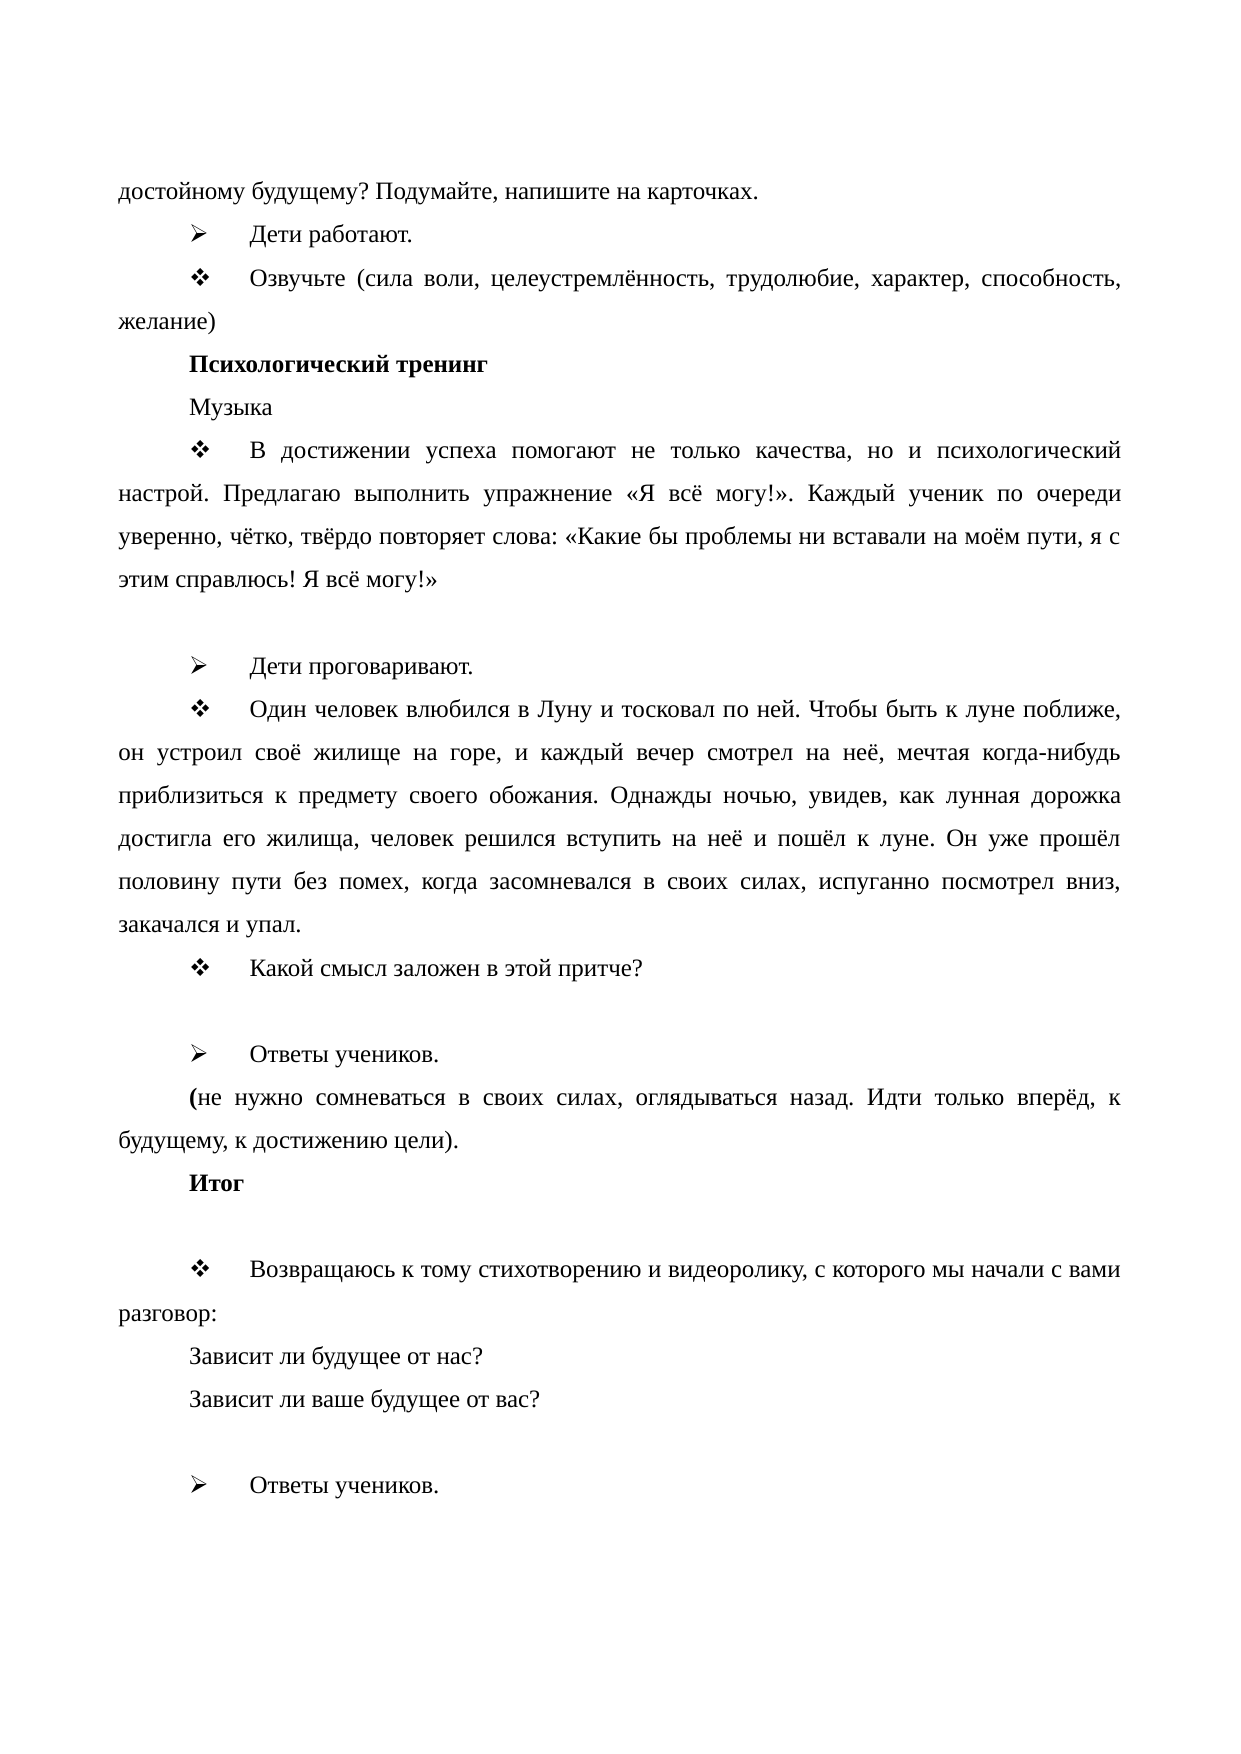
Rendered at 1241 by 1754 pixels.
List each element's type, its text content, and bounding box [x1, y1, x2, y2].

list Дети проговаривают. [118, 651, 1122, 679]
list Один человек влюбился в Луну и тосковал по ней. Чтобы быть к луне поближе, он устроил своё жилище на горе, и каждый вечер смотрел на неё, мечтая когда-нибудь приблизиться к предмету своего обожания. Однажды ночью, увидев, как лунная дорожка достигла его жилища, человек решился вступить на неё и пошёл к луне. Он уже прошёл половину пути без помех, когда засомневался в своих силах, испуганно посмотрел вниз, закачался и упал. [118, 694, 1122, 938]
list В достижении успеха помогают не только качества, но и психологический настрой. Предлагаю выполнить упражнение «Я всё могу!». Каждый ученик по очереди уверенно, чётко, твёрдо повторяет слова: «Какие бы проблемы ни вставали на моём пути, я с этим справлюсь! Я всё могу!» [118, 435, 1122, 593]
list Зависит ли будущее от нас? [118, 1341, 1122, 1369]
list Озвучьте (сила воли, целеустремлённость, трудолюбие, характер, способность, желание) [118, 263, 1122, 334]
list Дети работают. [118, 219, 1122, 248]
list достойному будущему? Подумайте, напишите на карточках. [118, 176, 1122, 205]
list Ответы учеников. [118, 1039, 1122, 1068]
text Психологический тренинг [118, 349, 1122, 378]
list Какой смысл заложен в этой притче? [118, 953, 1122, 981]
text Итог [118, 1168, 1122, 1197]
list Зависит ли ваше будущее от вас? [118, 1384, 1122, 1413]
list Ответы учеников. [118, 1470, 1122, 1499]
text Музыка [118, 392, 1122, 421]
list Возвращаюсь к тому стихотворению и видеоролику, с которого мы начали с вами разговор: [118, 1254, 1122, 1326]
list (не нужно сомневаться в своих силах, оглядываться назад. Идти только вперёд, к будущему, к достижению цели). [118, 1082, 1122, 1154]
